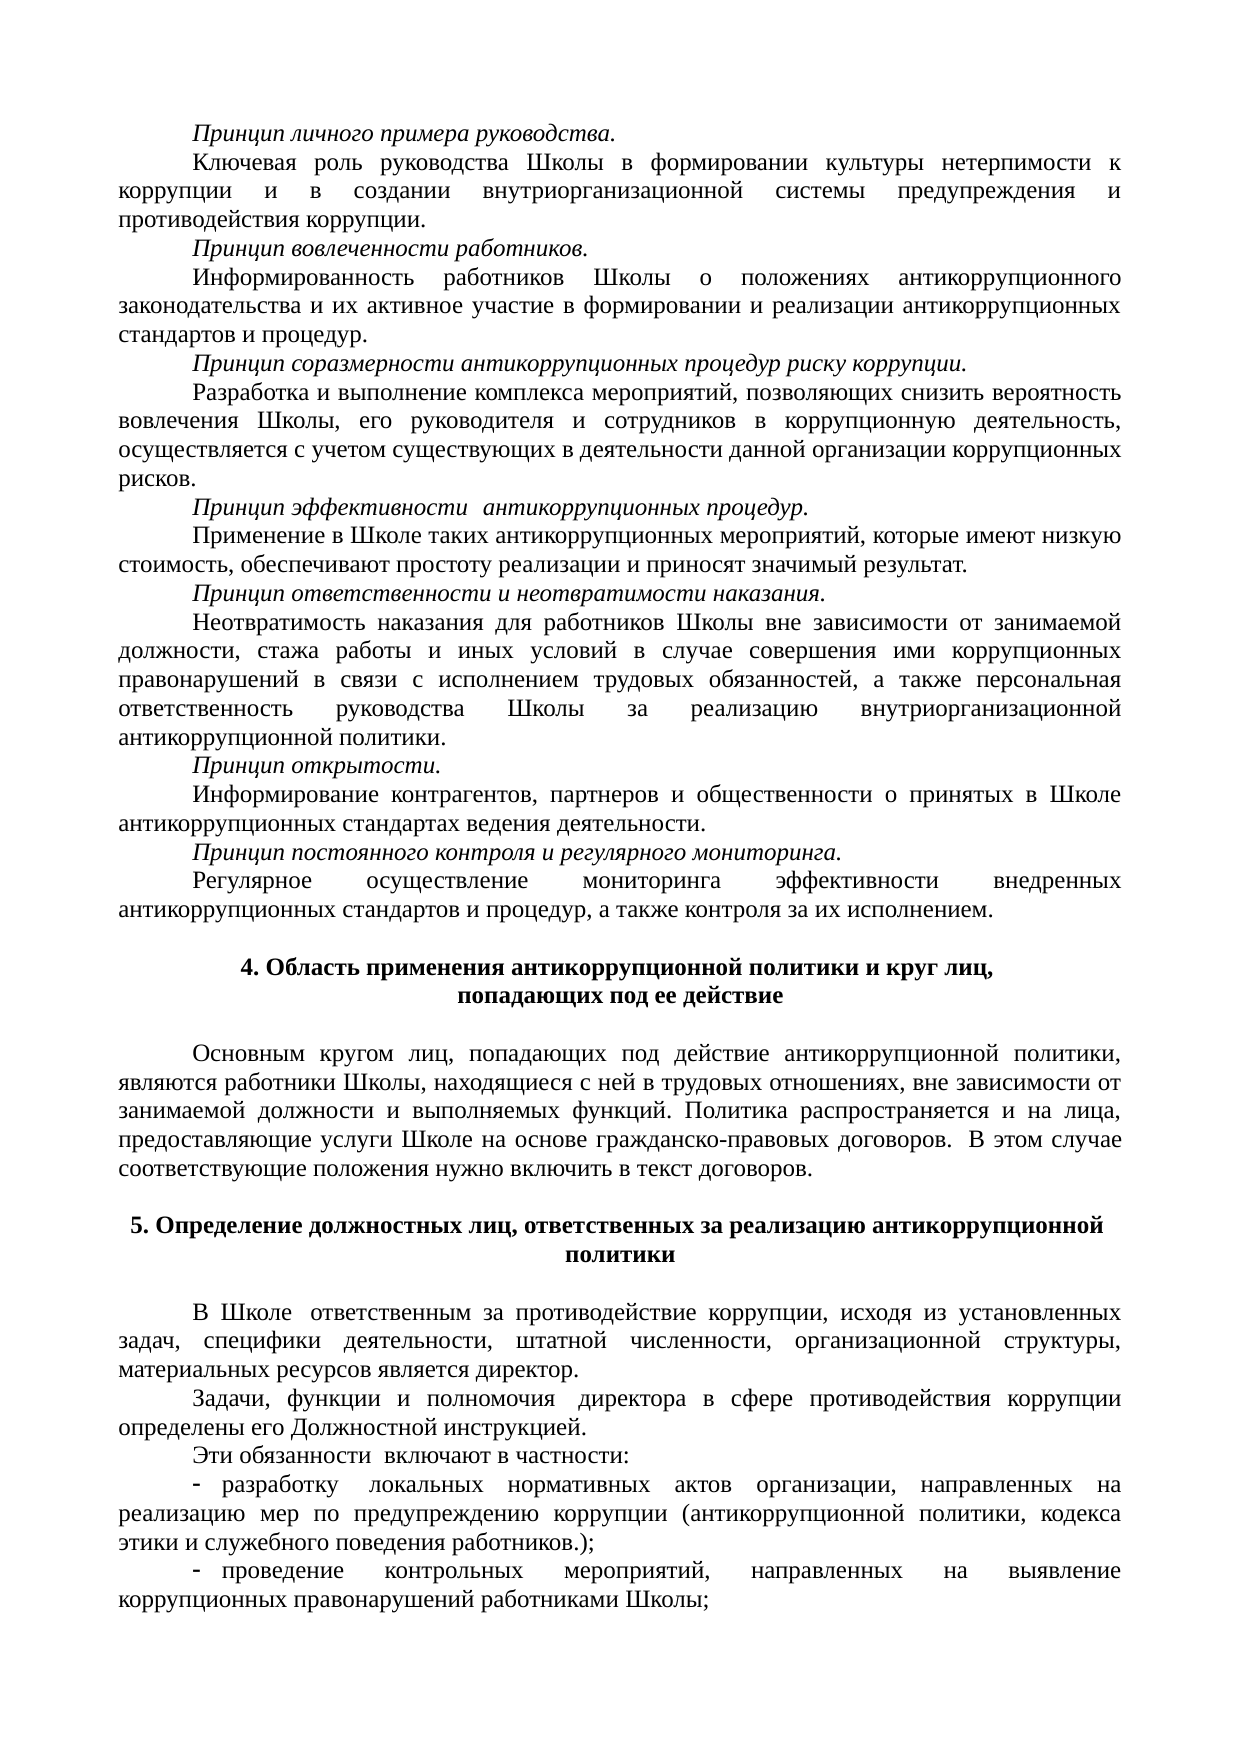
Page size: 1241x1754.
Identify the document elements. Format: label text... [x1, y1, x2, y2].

text 4. Область применения антикоррупционной политики и круг лиц, [118, 952, 1122, 981]
text Задачи, функции и полномочия директора в сфере противодействия коррупции определены его Должностной инструкцией. [118, 1383, 1122, 1441]
list разработку локальных нормативных актов организации, направленных на реализацию мер по предупреждению коррупции (антикоррупционной политики, кодекса этики и служебного поведения работников.); [118, 1469, 1122, 1556]
text Основным кругом лиц, попадающих под действие антикоррупционной политики, являются работники Школы, находящиеся с ней в трудовых отношениях, вне зависимости от занимаемой должности и выполняемых функций. Политика распространяется и на лица, предоставляющие услуги Школе на основе гражданско-правовых договоров. В этом случае соответствующие положения нужно включить в текст договоров. [118, 1038, 1122, 1182]
text Принцип соразмерности антикоррупционных процедур риску коррупции. [118, 348, 1122, 377]
list проведение контрольных мероприятий, направленных на выявление коррупционных правонарушений работниками Школы; [118, 1556, 1122, 1613]
text Принцип ответственности и неотвратимости наказания. [118, 578, 1122, 607]
text Принцип эффективности антикоррупционных процедур. [118, 492, 1122, 521]
text Принцип вовлеченности работников. [118, 233, 1122, 262]
text Эти обязанности включают в частности: [118, 1441, 1122, 1469]
text Принцип личного примера руководства. [118, 118, 1122, 147]
text Информированность работников Школы о положениях антикоррупционного законодательства и их активное участие в формировании и реализации антикоррупционных стандартов и процедур. [118, 262, 1122, 348]
text Разработка и выполнение комплекса мероприятий, позволяющих снизить вероятность вовлечения Школы, его руководителя и сотрудников в коррупционную деятельность, осуществляется с учетом существующих в деятельности данной организации коррупционных рисков. [118, 377, 1122, 492]
text Ключевая роль руководства Школы в формировании культуры нетерпимости к коррупции и в создании внутриорганизационной системы предупреждения и противодействия коррупции. [118, 147, 1122, 233]
text Принцип открытости. [118, 751, 1122, 779]
text попадающих под ее действие [118, 981, 1122, 1009]
text Информирование контрагентов, партнеров и общественности о принятых в Школе антикоррупционных стандартах ведения деятельности. [118, 779, 1122, 837]
text 5. Определение должностных лиц, ответственных за реализацию антикоррупционной политики [118, 1211, 1122, 1268]
text Регулярное осуществление мониторинга эффективности внедренных антикоррупционных стандартов и процедур, а также контроля за их исполнением. [118, 866, 1122, 923]
text В Школе ответственным за противодействие коррупции, исходя из установленных задач, специфики деятельности, штатной численности, организационной структуры, материальных ресурсов является директор. [118, 1297, 1122, 1383]
text Неотвратимость наказания для работников Школы вне зависимости от занимаемой должности, стажа работы и иных условий в случае совершения ими коррупционных правонарушений в связи с исполнением трудовых обязанностей, а также персональная ответственность руководства Школы за реализацию внутриорганизационной антикоррупционной политики. [118, 607, 1122, 751]
text Принцип постоянного контроля и регулярного мониторинга. [118, 837, 1122, 866]
text Применение в Школе таких антикоррупционных мероприятий, которые имеют низкую стоимость, обеспечивают простоту реализации и приносят значимый результат. [118, 521, 1122, 578]
